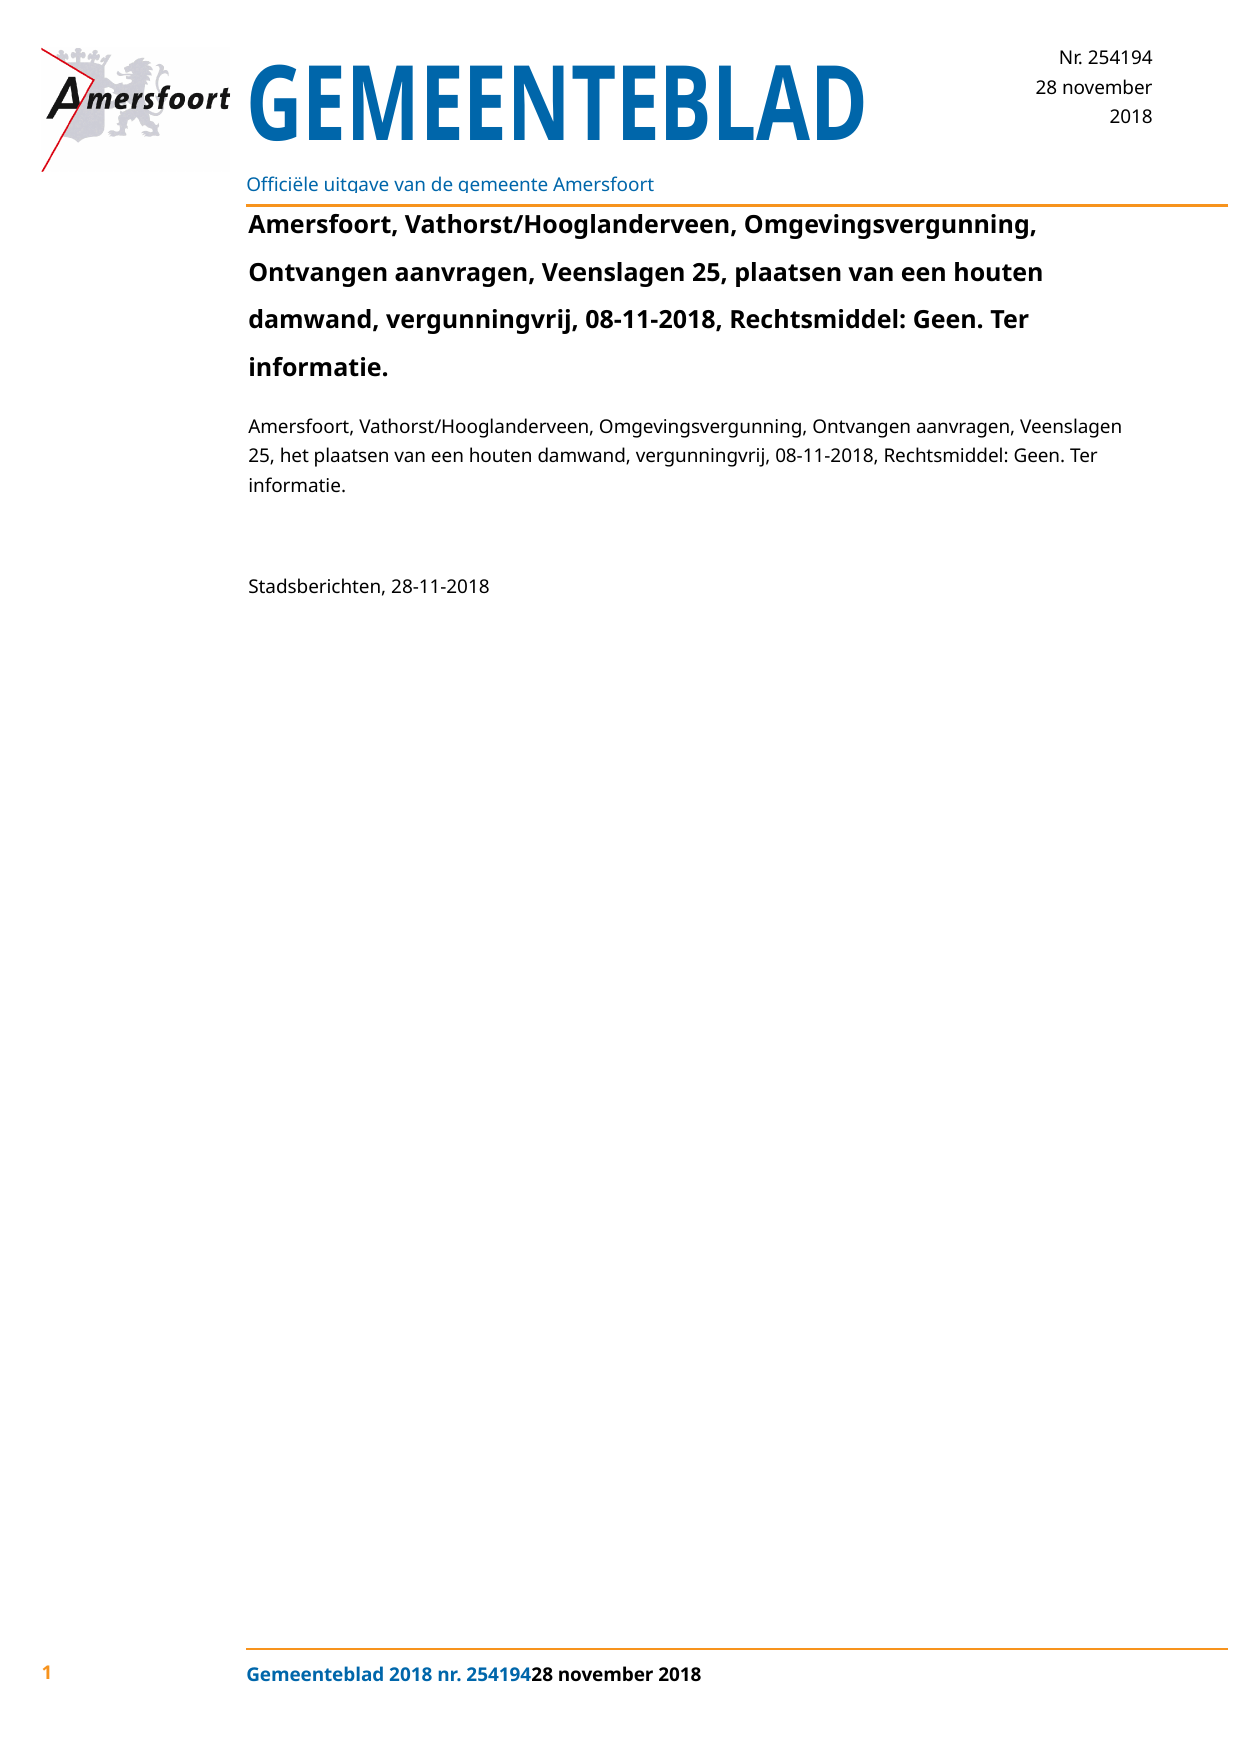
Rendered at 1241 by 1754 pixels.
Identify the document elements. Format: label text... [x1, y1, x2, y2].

picture [41, 47, 231, 172]
text Amersfoort, Vathorst/Hooglanderveen, Omgevingsvergunning, Ontvangen aanvragen, Veenslagen 25, plaatsen van een houten damwand, vergunningvrij, 08-11-2018, Rechtsmiddel: Geen. Ter informatie. [248, 207, 1152, 384]
text Amersfoort, Vathorst/Hooglanderveen, Omgevingsvergunning, Ontvangen aanvragen, Veenslagen 25, het plaatsen van een houten damwand, vergunningvrij, 08-11-2018, Rechtsmiddel: Geen. Ter informatie. [248, 413, 1152, 498]
text Stadsberichten, 28-11-2018 [248, 573, 1152, 599]
